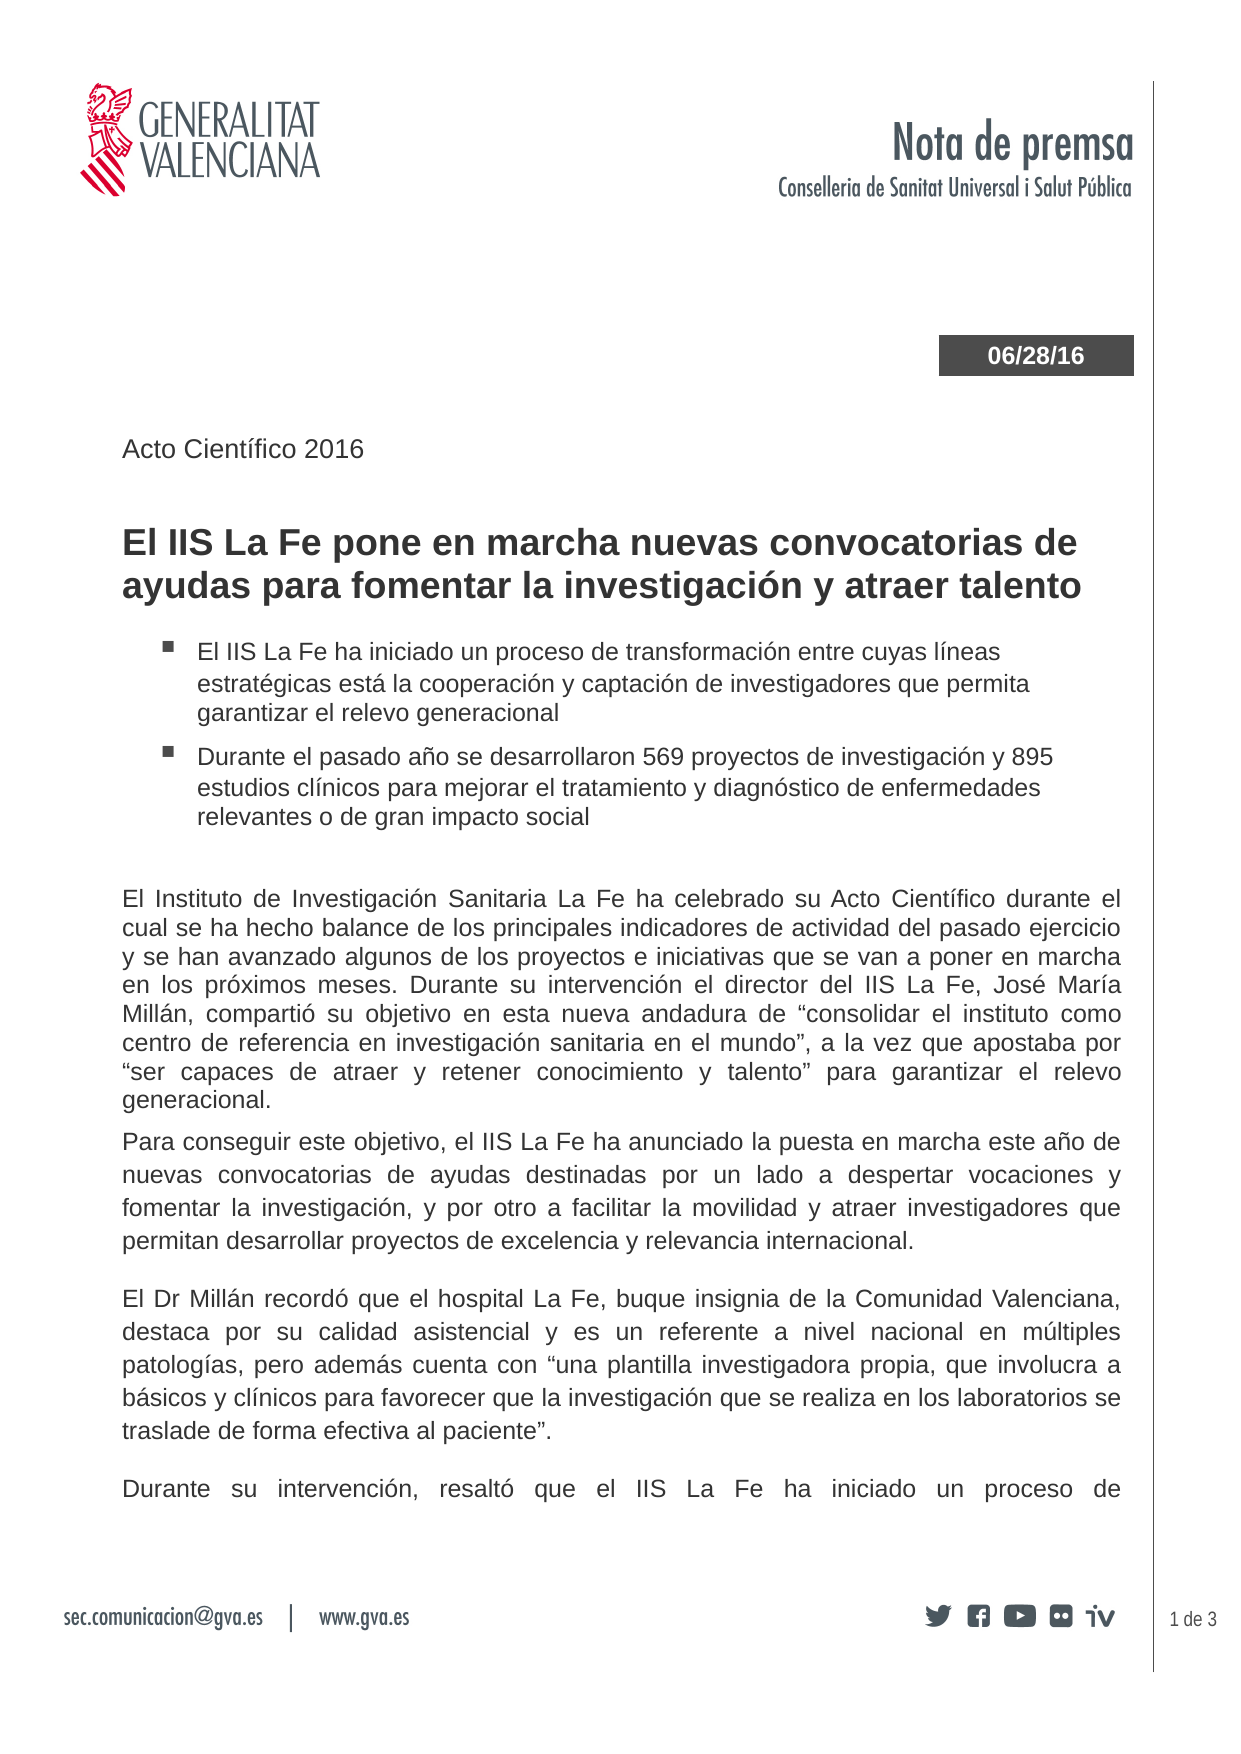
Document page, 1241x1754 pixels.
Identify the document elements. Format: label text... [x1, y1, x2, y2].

text Para conseguir este objetivo, el IIS La Fe ha anunciado la puesta en marcha este año de nuevas convocatorias de ayudas destinadas por un lado a despertar vocaciones y fomentar la investigación, y por otro a facilitar la movilidad y atraer investigadores que permitan desarrollar proyectos de excelencia y relevancia internacional. [122, 1127, 1123, 1254]
picture [0, 0, 1241, 278]
table_header [122, 335, 939, 375]
list Durante el pasado año se desarrollaron 569 proyectos de investigación y 895 estudios clínicos para mejorar el tratamiento y diagnóstico de enfermedades relevantes o de gran impacto social [159, 739, 1123, 830]
text Durante su intervención, resaltó que el IIS La Fe ha iniciado un proceso de [122, 1474, 1123, 1503]
picture [0, 1582, 1241, 1754]
text El Dr Millán recordó que el hospital La Fe, buque insignia de la Comunidad Valenciana, destaca por su calidad asistencial y es un referente a nivel nacional en múltiples patologías, pero además cuenta con “una plantilla investigadora propia, que involucra a básicos y clínicos para favorecer que la investigación que se realiza en los laboratorios se traslade de forma efectiva al paciente”. [122, 1284, 1123, 1444]
text El IIS La Fe pone en marcha nuevas convocatorias de ayudas para fomentar la investigación y atraer talento [122, 520, 1123, 606]
table_header 28/06/16 [940, 336, 1133, 375]
text Acto Científico 2016 [122, 433, 1123, 464]
text El Instituto de Investigación Sanitaria La Fe ha celebrado su Acto Científico durante el cual se ha hecho balance de los principales indicadores de actividad del pasado ejercicio y se han avanzado algunos de los proyectos e iniciativas que se van a poner en marcha en los próximos meses. Durante su intervención el director del IIS La Fe, José María Millán, compartió su objetivo en esta nueva andadura de “consolidar el instituto como centro de referencia en investigación sanitaria en el mundo”, a la vez que apostaba por “ser capaces de atraer y retener conocimiento y talento” para garantizar el relevo generacional. [122, 884, 1123, 1114]
list El IIS La Fe ha iniciado un proceso de transformación entre cuyas líneas estratégicas está la cooperación y captación de investigadores que permita garantizar el relevo generacional [159, 635, 1123, 726]
